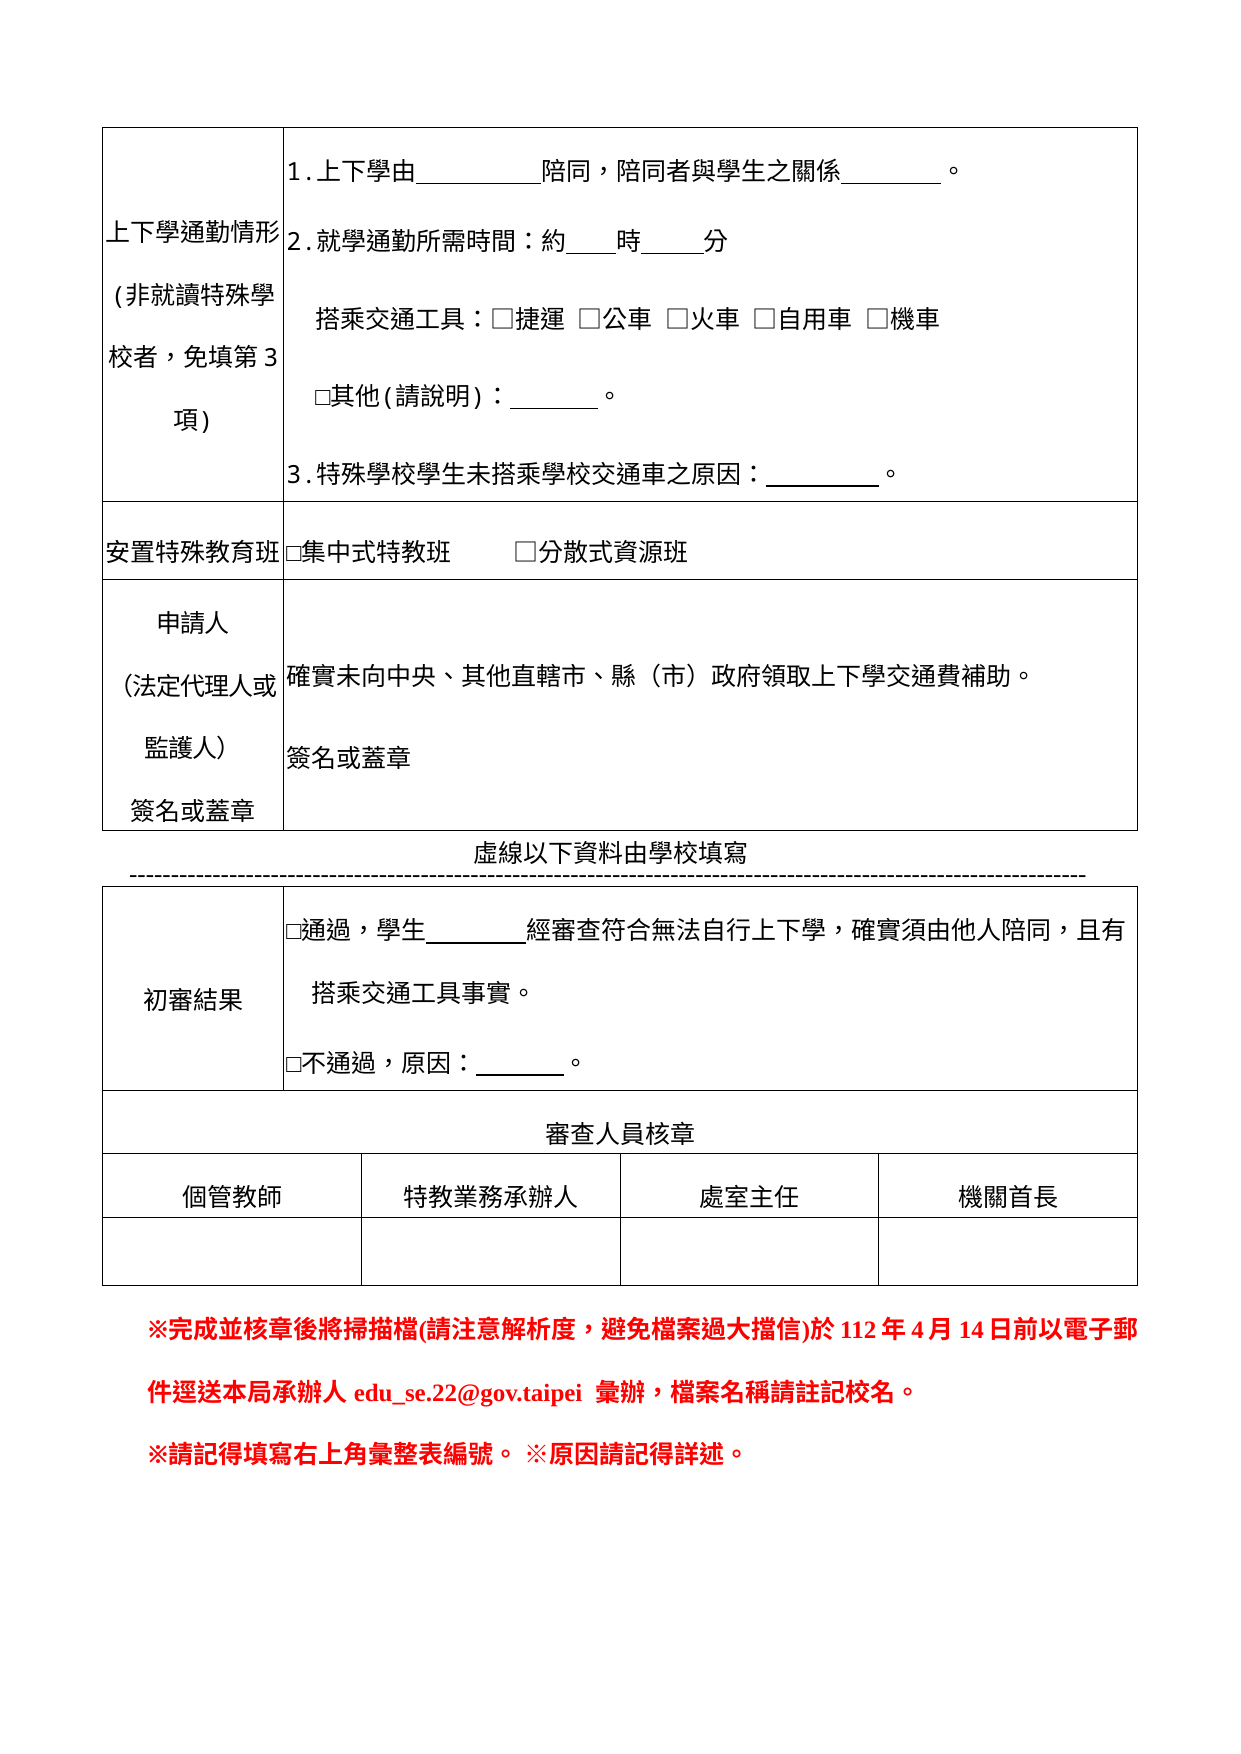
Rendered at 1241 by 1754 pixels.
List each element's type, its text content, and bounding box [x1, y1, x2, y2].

table_cell [879, 1218, 1137, 1285]
table_cell [103, 1218, 361, 1285]
text ------------------------------------------------------------------------------------------------------------------- [129, 867, 1092, 886]
table_header □通過，學生 經審查符合無法自行上下學，確實須由他人陪同，且有搭乘交通工具事實。 □不通過，原因： 。 [284, 887, 1137, 1090]
table_cell 1.上下學由 陪同，陪同者與學生之關係 。 2.就學通勤所需時間：約 時 分 搭乘交通工具：□捷運 □公車 □火車 □自用車 □機車 □其他(請說明)： 。 3.特殊學校學生未搭乘學校交通車之原因： 。 [284, 128, 1137, 501]
table_cell 上下學通勤情形 (非就讀特殊學校者，免填第3項) [103, 128, 283, 501]
table_cell 個管教師 [103, 1154, 361, 1217]
table_cell [621, 1218, 878, 1285]
table_cell 安置特殊教育班 [103, 502, 283, 579]
text ※完成並核章後將掃描檔(請注意解析度，避免檔案過大擋信)於112年4月14日前以電子郵件逕送本局承辦人 edu_se.22@gov.taipei 彙辦，檔案名稱請註記校名。 [148, 1286, 1141, 1411]
table_cell 特教業務承辦人 [362, 1154, 620, 1217]
table_cell [362, 1218, 620, 1285]
table_cell 處室主任 [621, 1154, 878, 1217]
table_cell 確實未向中央、其他直轄市、縣（市）政府領取上下學交通費補助。 簽名或蓋章 [284, 580, 1137, 830]
text 虛線以下資料由學校填寫 [129, 842, 1092, 867]
table_cell 機關首長 [879, 1154, 1137, 1217]
table_cell 申請人 （法定代理人或監護人） 簽名或蓋章 [103, 580, 283, 830]
table_cell 審查人員核章 [103, 1091, 1137, 1153]
table_cell □集中式特教班 □分散式資源班 [284, 502, 1137, 579]
table_header 初審結果 [103, 887, 283, 1090]
text ※請記得填寫右上角彙整表編號。 ※原因請記得詳述。 [148, 1411, 1141, 1473]
